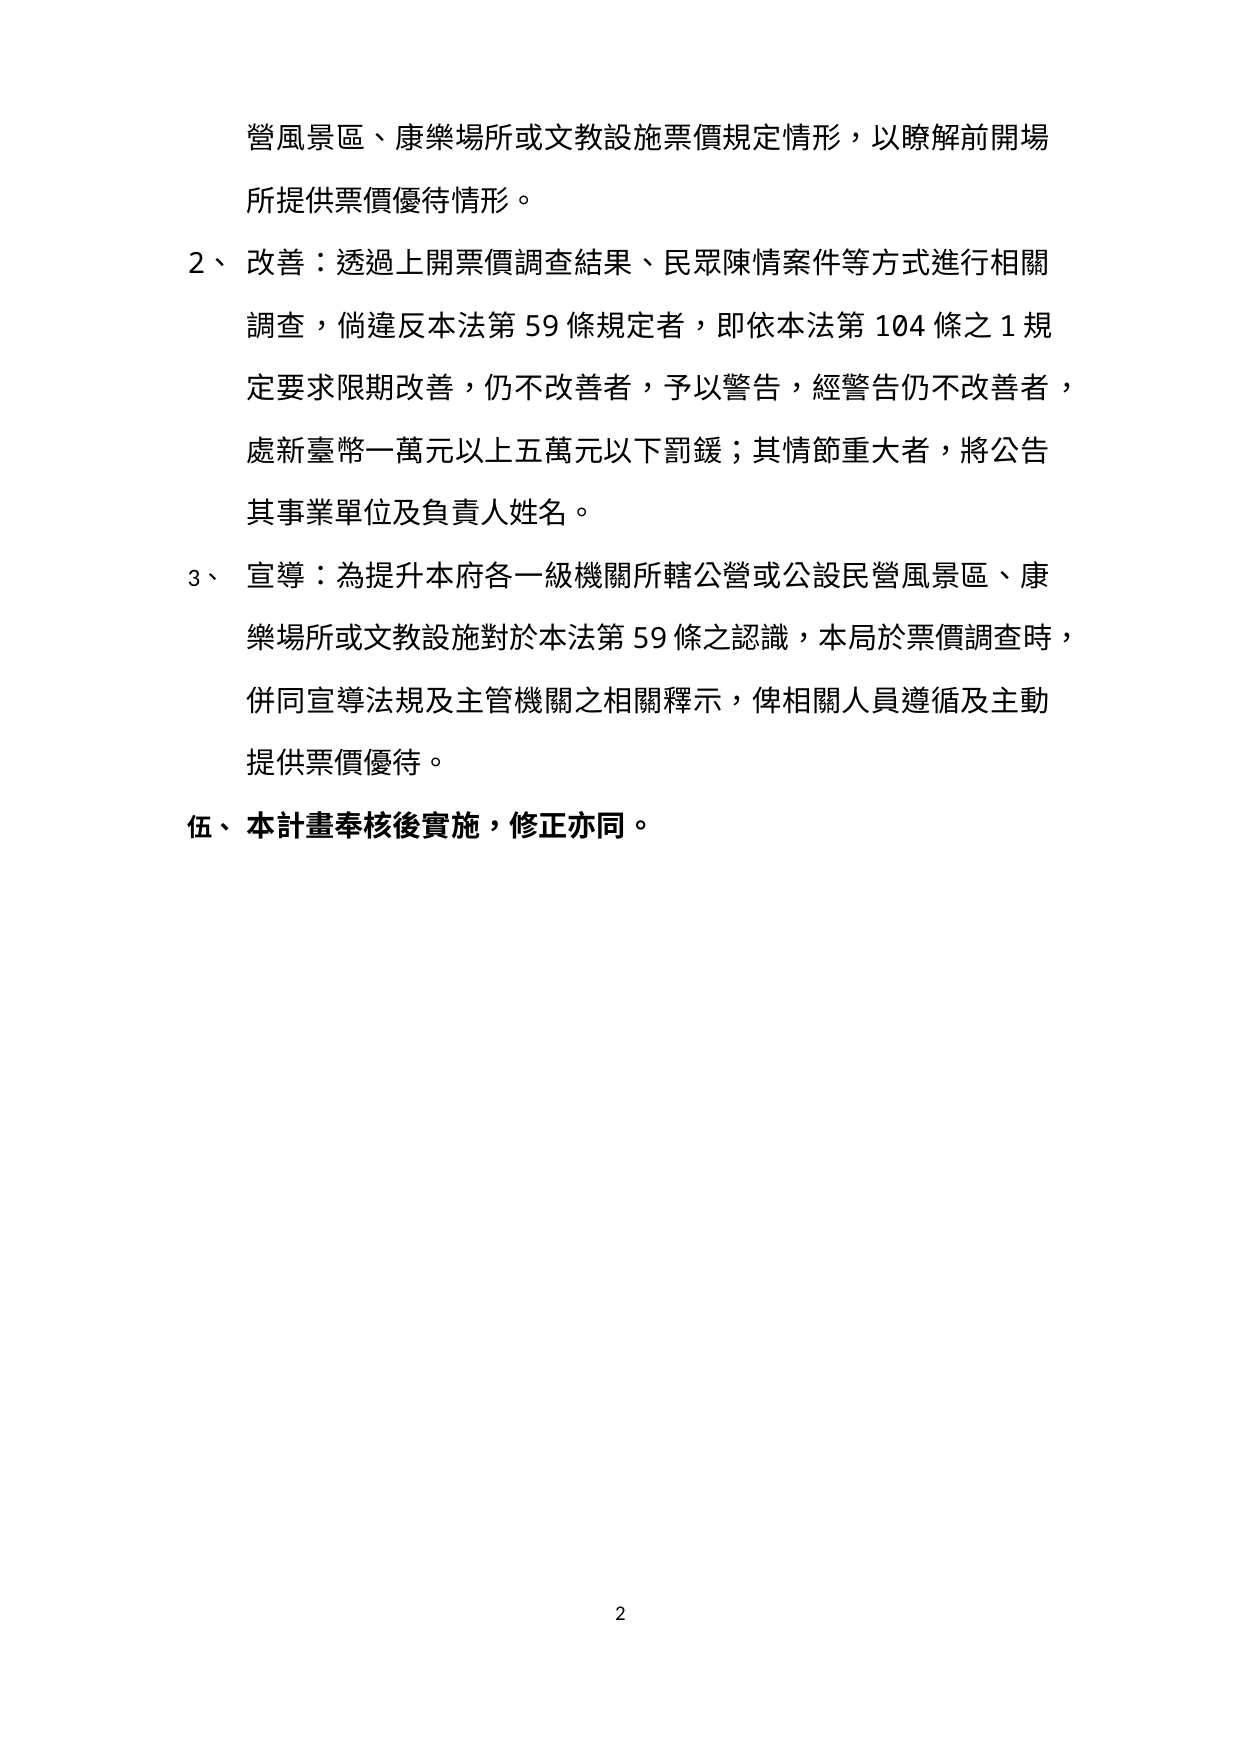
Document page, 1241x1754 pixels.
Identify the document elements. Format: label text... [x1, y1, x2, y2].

list 本計畫奉核後實施，修正亦同。 [187, 782, 1053, 844]
list 改善：透過上開票價調查結果、民眾陳情案件等方式進行相關調查，倘違反本法第59條規定者，即依本法第104條之1規定要求限期改善，仍不改善者，予以警告，經警告仍不改善者，處新臺幣一萬元以上五萬元以下罰鍰；其情節重大者，將公告其事業單位及負責人姓名。 [187, 219, 1053, 532]
list 宣導：為提升本府各一級機關所轄公營或公設民營風景區、康樂場所或文教設施對於本法第59條之認識，本局於票價調查時，併同宣導法規及主管機關之相關釋示，俾相關人員遵循及主動提供票價優待。 [187, 532, 1053, 782]
list 營風景區、康樂場所或文教設施票價規定情形，以瞭解前開場所提供票價優待情形。 [187, 94, 1053, 219]
